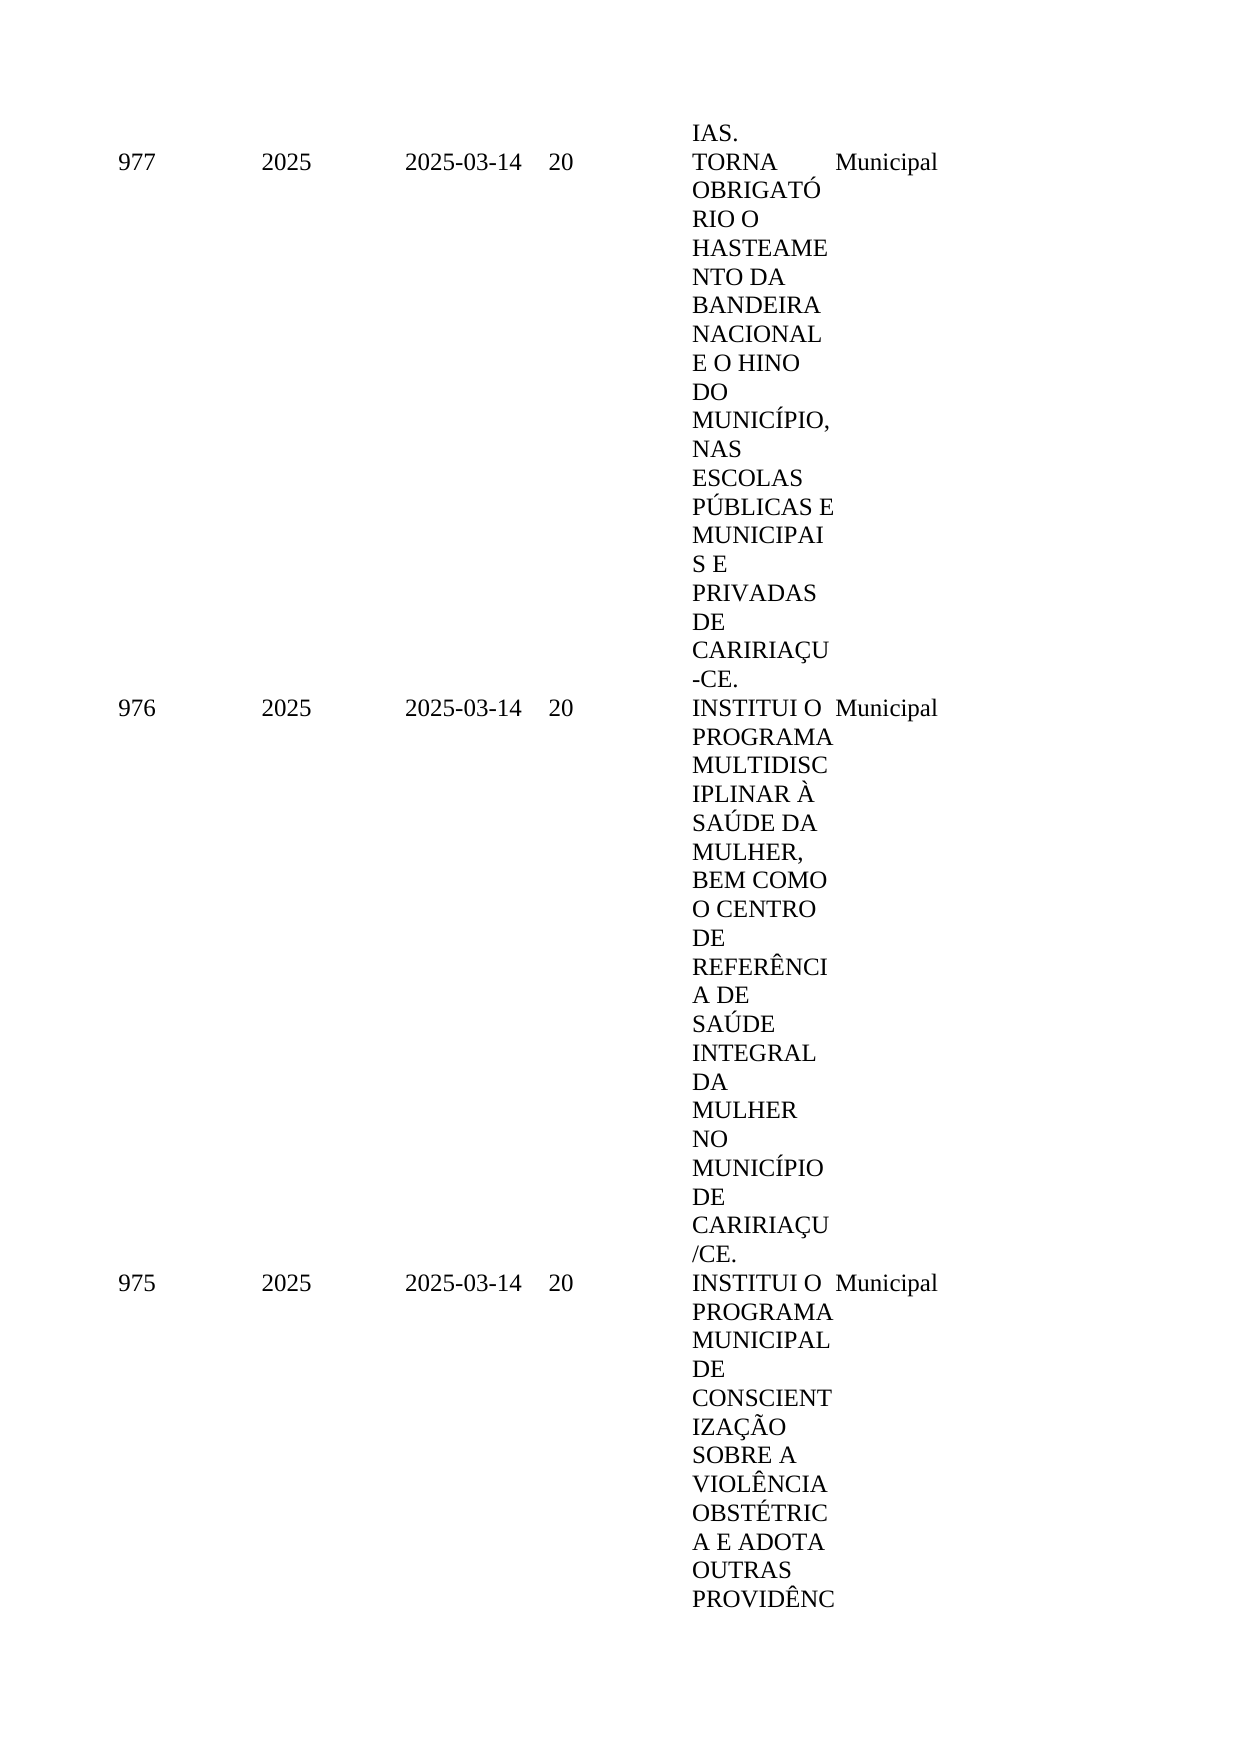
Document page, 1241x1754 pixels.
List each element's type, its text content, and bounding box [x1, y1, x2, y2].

table_cell [118, 118, 261, 147]
table_cell 977 [118, 147, 261, 693]
table_cell IAS. [692, 118, 835, 147]
table_cell [261, 118, 405, 147]
table_cell TORNA OBRIGATÓRIO O HASTEAMENTO DA BANDEIRA NACIONAL E O HINO DO MUNICÍPIO, NAS ESCOLAS PÚBLICAS E MUNICIPAIS E PRIVADAS DE CARIRIAÇU-CE. [692, 147, 835, 693]
table_cell Municipal [835, 147, 979, 693]
table_cell INSTITUI O PROGRAMA MULTIDISCIPLINAR À SAÚDE DA MULHER, BEM COMO O CENTRO DE REFERÊNCIA DE SAÚDE INTEGRAL DA MULHER NO MUNICÍPIO DE CARIRIAÇU/CE. [692, 693, 835, 1268]
table_cell Municipal [835, 693, 979, 1268]
table_cell [835, 118, 979, 147]
table_cell [979, 147, 1122, 693]
table_cell 20 [548, 693, 692, 1268]
table_cell [405, 118, 548, 147]
table_cell INSTITUI O PROGRAMA MUNICIPAL DE CONSCIENTIZAÇÃO SOBRE A VIOLÊNCIA OBSTÉTRICA E ADOTA OUTRAS PROVIDÊNC [692, 1268, 835, 1613]
table_cell 976 [118, 693, 261, 1268]
table_cell 2025 [261, 693, 405, 1268]
table_cell [979, 118, 1122, 147]
table_cell 2025 [261, 147, 405, 693]
table_cell [979, 1268, 1122, 1613]
table_cell [979, 693, 1122, 1268]
table_cell 2025-03-14 [405, 693, 548, 1268]
table_cell [548, 118, 692, 147]
table_cell 2025-03-14 [405, 1268, 548, 1613]
table_cell 20 [548, 147, 692, 693]
table_cell 2025-03-14 [405, 147, 548, 693]
table_cell Municipal [835, 1268, 979, 1613]
table_cell 2025 [261, 1268, 405, 1613]
table_cell 20 [548, 1268, 692, 1613]
table_cell 975 [118, 1268, 261, 1613]
